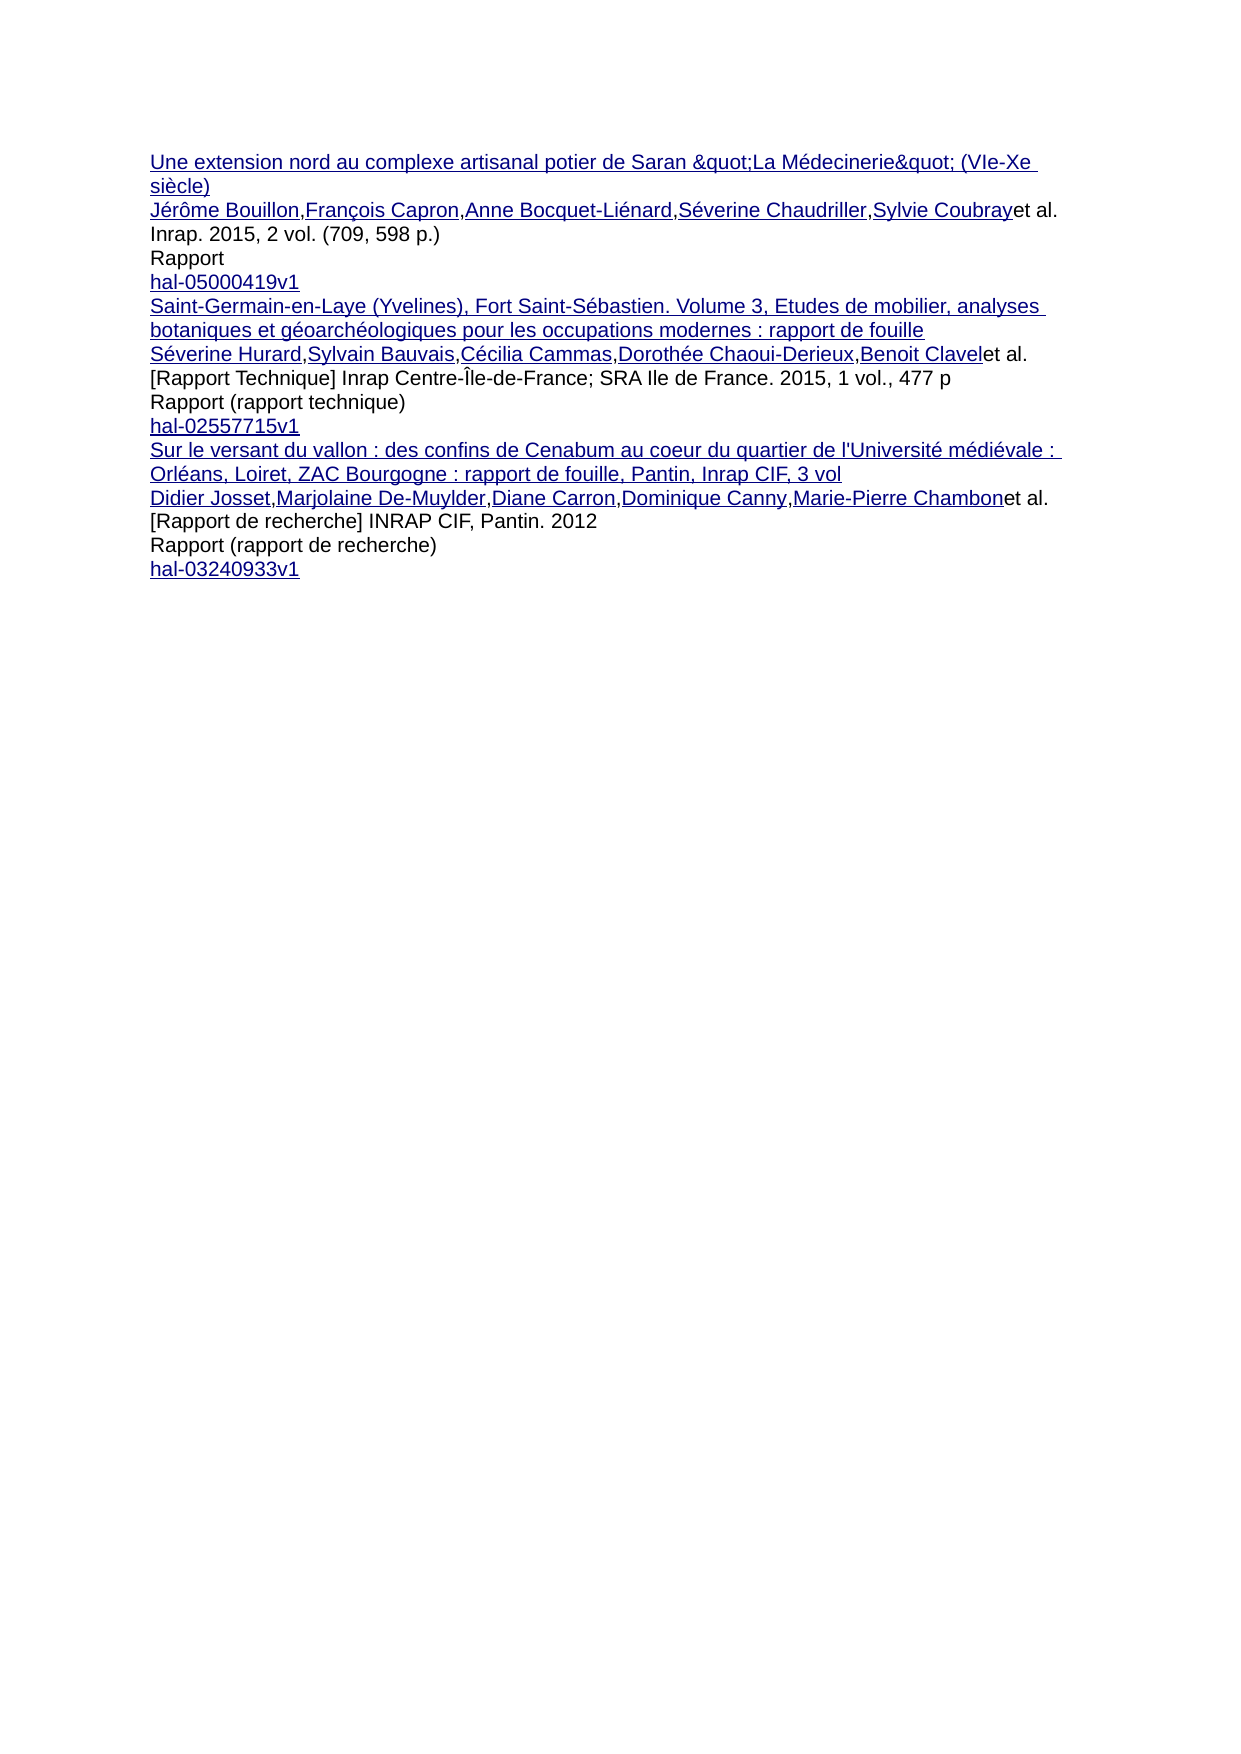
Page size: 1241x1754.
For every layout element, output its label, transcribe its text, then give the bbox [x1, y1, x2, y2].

table_cell Une extension nord au complexe artisanal potier de Saran &quot;La Médecinerie&quot; (VIe-Xe siècle) Jérôme Bouillon,François Capron,Anne Bocquet-Liénard,Séverine Chaudriller,Sylvie Coubrayet al. Inrap. 2015, 2 vol. (709, 598 p.) Rapport hal-05000419v1 [150, 150, 1090, 294]
table_cell Saint-Germain-en-Laye (Yvelines), Fort Saint-Sébastien. Volume 3, Etudes de mobilier, analyses botaniques et géoarchéologiques pour les occupations modernes : rapport de fouille Séverine Hurard,Sylvain Bauvais,Cécilia Cammas,Dorothée Chaoui-Derieux,Benoit Clavelet al. [Rapport Technique] Inrap Centre-Île-de-France; SRA Ile de France. 2015, 1 vol., 477 p Rapport (rapport technique) hal-02557715v1 [150, 294, 1090, 437]
table_cell Sur le versant du vallon : des confins de Cenabum au coeur du quartier de l'Université médiévale : Orléans, Loiret, ZAC Bourgogne : rapport de fouille, Pantin, Inrap CIF, 3 vol Didier Josset,Marjolaine De-Muylder,Diane Carron,Dominique Canny,Marie-Pierre Chambonet al. [Rapport de recherche] INRAP CIF, Pantin. 2012 Rapport (rapport de recherche) hal-03240933v1 [150, 438, 1090, 581]
